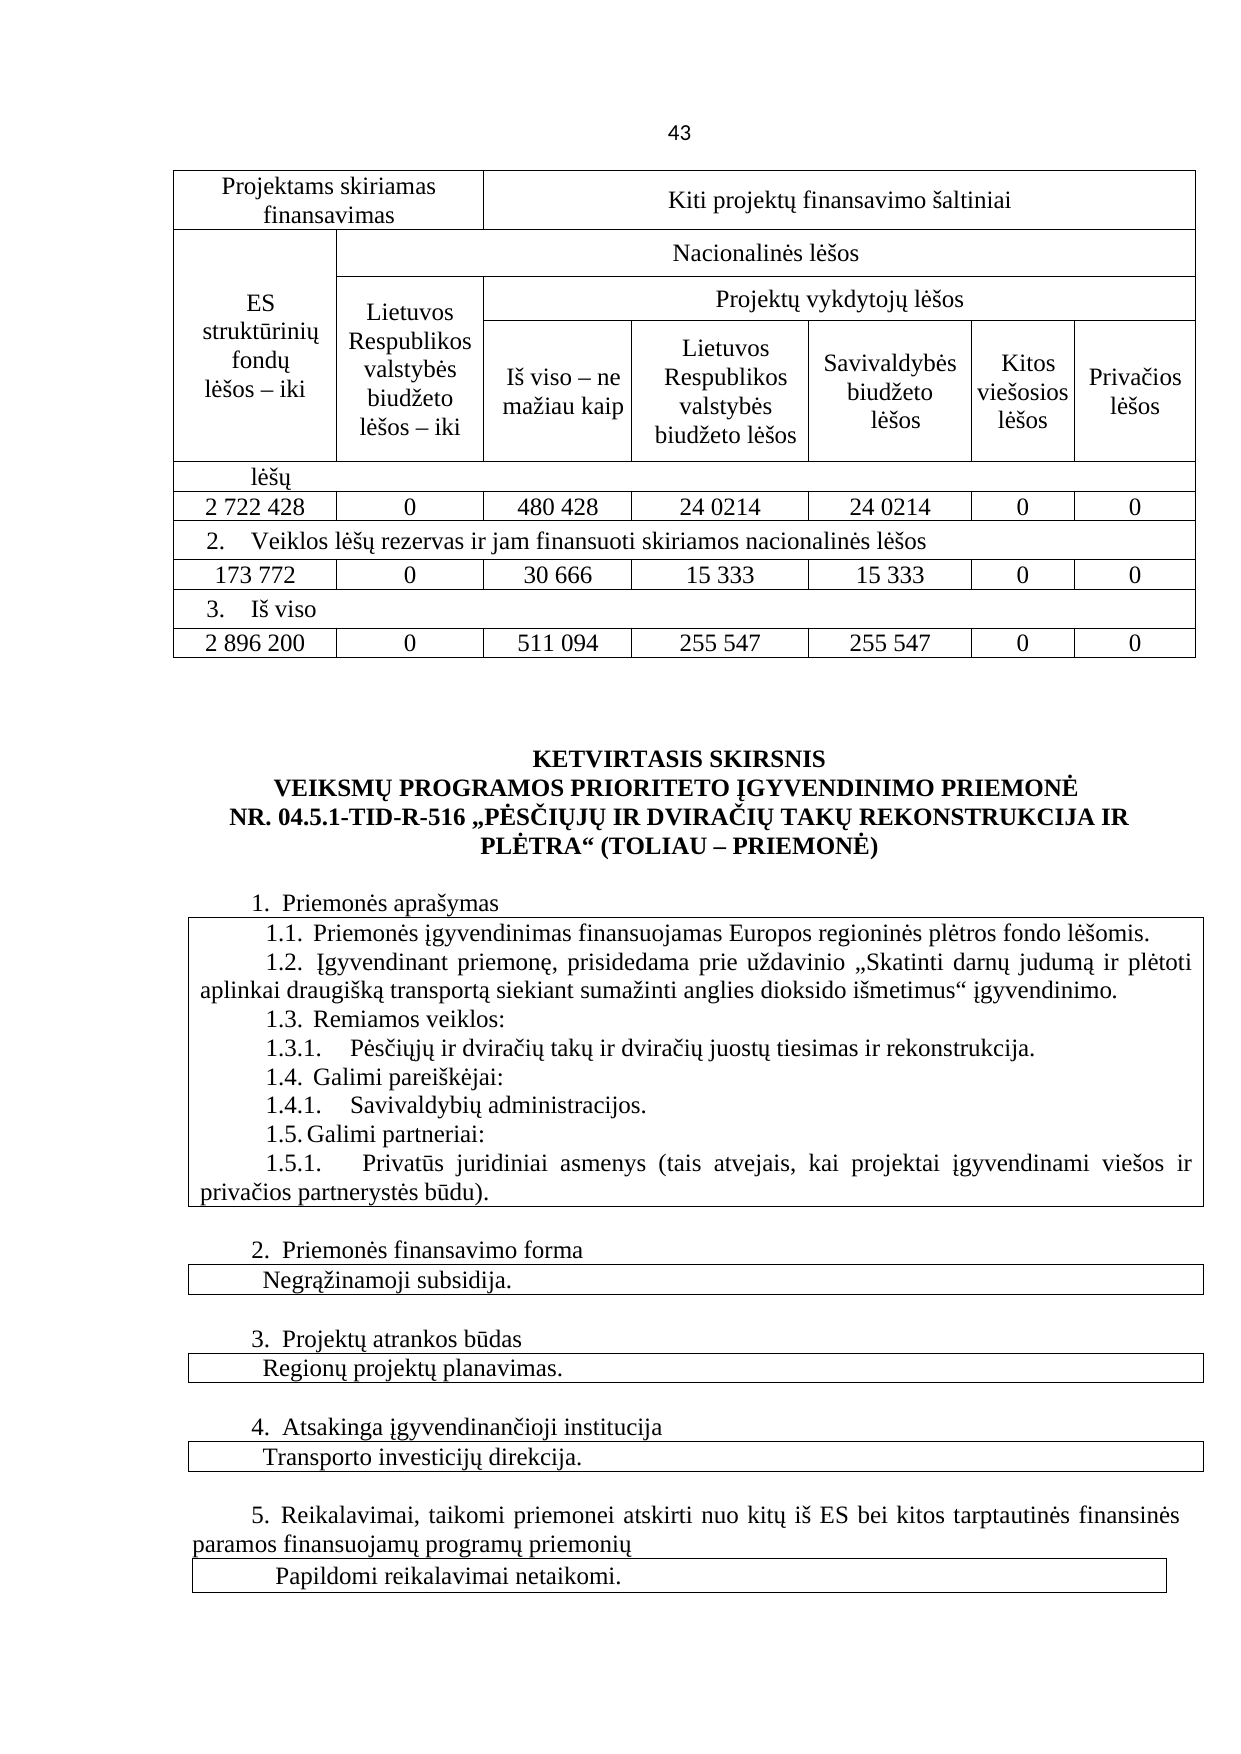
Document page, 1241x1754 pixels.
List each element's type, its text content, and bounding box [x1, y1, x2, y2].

table_cell lėšų [174, 462, 1195, 491]
text 5. Reikalavimai, taikomi priemonei atskirti nuo kitų iš ES bei kitos tarptautinės finansinės paramos finansuojamų programų priemonių [192, 1500, 1181, 1558]
table_cell Iš viso – ne mažiau kaip [484, 321, 631, 461]
table_cell ES struktūrinių fondų lėšos – iki [174, 230, 336, 461]
table_cell 0 [972, 492, 1074, 520]
table_header Projektams skiriamas finansavimas [174, 171, 483, 229]
table_header Regionų projektų planavimas. [189, 1354, 1203, 1382]
table_cell 255 547 [632, 629, 808, 657]
table_cell Kitos viešosios lėšos [972, 321, 1074, 461]
text 2. Priemonės finansavimo forma [251, 1235, 1181, 1264]
table_cell 3. Iš viso [174, 590, 1195, 627]
table_cell 0 [972, 629, 1074, 657]
table_cell 2 722 428 [174, 492, 336, 520]
table_cell 480 428 [484, 492, 631, 520]
text KETVIRTASIS SKIRSNIS [177, 744, 1181, 773]
table_cell Privačios lėšos [1075, 321, 1195, 461]
table_cell Lietuvos Respublikos valstybės biudžeto lėšos [632, 321, 808, 461]
table_cell 255 547 [809, 629, 971, 657]
text 1. Priemonės aprašymas [251, 888, 1181, 917]
table_cell 24 0214 [632, 492, 808, 520]
table_cell 1.4. Galimi pareiškėjai: 1.4.1. Savivaldybių administracijos. 1.5. Galimi partneriai: 1.5.1. Privatūs juridiniai asmenys (tais atvejais, kai projektai įgyvendinami viešos ir privačios partnerystės būdu). [189, 1062, 1203, 1206]
table_cell 0 [337, 492, 483, 520]
table_cell 1.2. Įgyvendinant priemonę, prisidedama prie uždavinio „Skatinti darnų judumą ir plėtoti aplinkai draugišką transportą siekiant sumažinti anglies dioksido išmetimus“ įgyvendinimo. [189, 947, 1203, 1004]
table_cell Projektų vykdytojų lėšos [484, 277, 1195, 320]
text 3. Projektų atrankos būdas [251, 1324, 1181, 1352]
table_header Kiti projektų finansavimo šaltiniai [484, 171, 1195, 229]
table_cell 15 333 [809, 560, 971, 589]
text VEIKSMŲ PROGRAMOS PRIORITETO ĮGYVENDINIMO PRIEMONĖ [177, 773, 1181, 802]
table_cell 15 333 [632, 560, 808, 589]
table_cell 0 [1075, 560, 1195, 589]
table_header 1.1. Priemonės įgyvendinimas finansuojamas Europos regioninės plėtros fondo lėšomis. [189, 918, 1203, 947]
table_cell 0 [337, 629, 483, 657]
table_cell 173 772 [174, 560, 336, 589]
table_cell 0 [1075, 629, 1195, 657]
table_cell 2 896 200 [174, 629, 336, 657]
table_cell 1.3. Remiamos veiklos: 1.3.1. Pėsčiųjų ir dviračių takų ir dviračių juostų tiesimas ir rekonstrukcija. [189, 1004, 1203, 1062]
table_cell 511 094 [484, 629, 631, 657]
text 4. Atsakinga įgyvendinančioji institucija [251, 1412, 1181, 1441]
table_cell 24 0214 [809, 492, 971, 520]
table_cell 30 666 [484, 560, 631, 589]
table_cell Lietuvos Respublikos valstybės biudžeto lėšos – iki [337, 277, 483, 461]
table_cell 0 [1075, 492, 1195, 520]
table_cell Savivaldybės biudžeto lėšos [809, 321, 971, 461]
text Papildomi reikalavimai netaikomi. [193, 1559, 1166, 1592]
table_cell 0 [972, 560, 1074, 589]
table_header Negrąžinamoji subsidija. [189, 1265, 1203, 1294]
table_cell Nacionalinės lėšos [337, 230, 1195, 276]
table_cell 2. Veiklos lėšų rezervas ir jam finansuoti skiriamos nacionalinės lėšos [174, 521, 1195, 559]
table_header Transporto investicijų direkcija. [189, 1442, 1203, 1471]
table_cell 0 [337, 560, 483, 589]
text NR. 04.5.1-TID-R-516 „Pėsčiųjų ir dviračių takų rekonstrukcija ir plėtra“ (TOLIAU – priemonė) [177, 802, 1181, 859]
